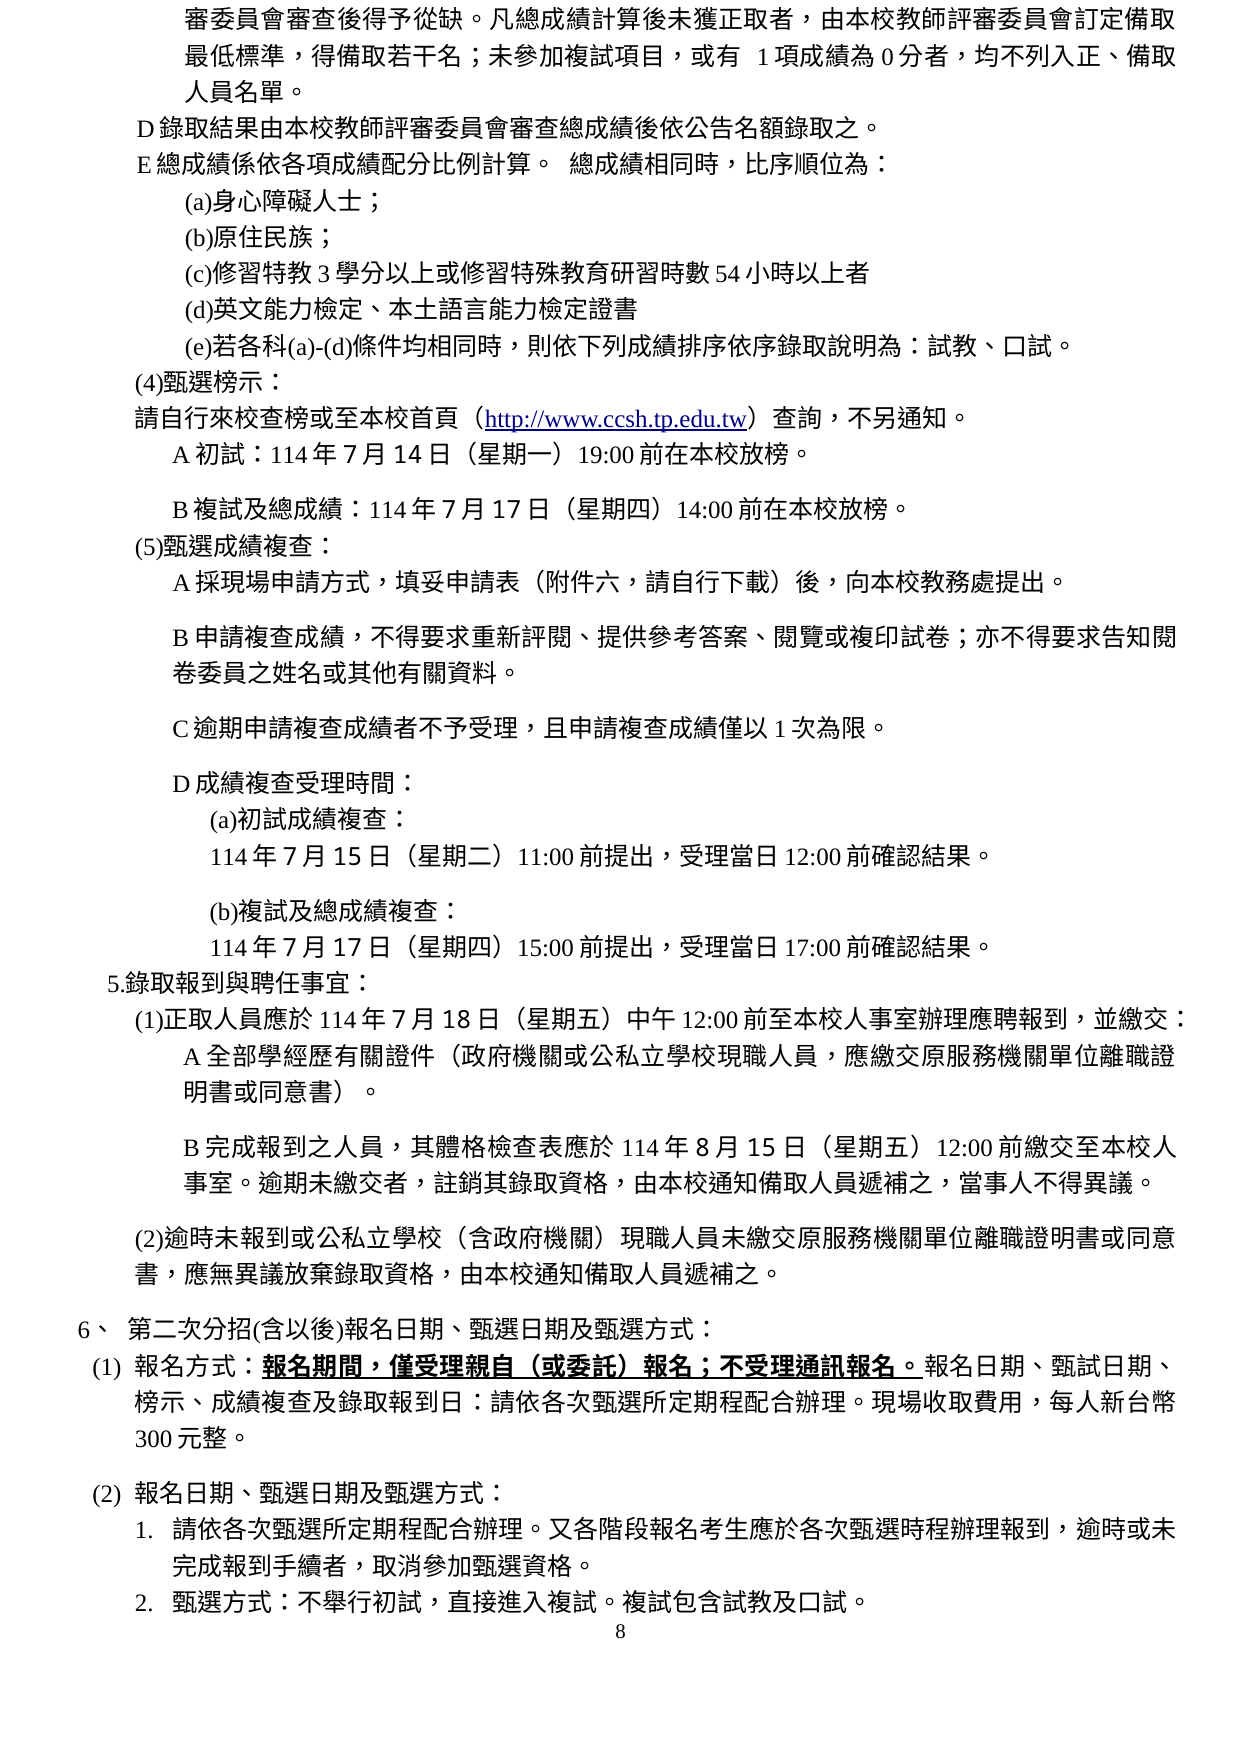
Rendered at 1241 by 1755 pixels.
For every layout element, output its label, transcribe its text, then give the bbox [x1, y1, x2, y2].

list 請依各次甄選所定期程配合辦理。又各階段報名考生應於各次甄選時程辦理報到，逾時或未完成報到手續者，取消參加甄選資格。 [134, 1510, 1178, 1582]
text (4)甄選榜示： 請自行來校查榜或至本校首頁（http://www.ccsh.tp.edu.tw）查詢，不另通知。 [134, 362, 1178, 435]
text B複試及總成績：114年7月17日（星期四）14:00前在本校放榜。 [172, 490, 1178, 526]
text D錄取結果由本校教師評審委員會審查總成績後依公告名額錄取之。 [136, 109, 1178, 145]
list 第二次分招(含以後)報名日期、甄選日期及甄選方式： [77, 1310, 1178, 1346]
text D成績複查受理時間： [172, 764, 1178, 800]
list 甄選方式：不舉行初試，直接進入複試。複試包含試教及口試。 [134, 1582, 1178, 1619]
text B完成報到之人員，其體格檢查表應於114年8月15日（星期五）12:00前繳交至本校人事室。逾期未繳交者，註銷其錄取資格，由本校通知備取人員遞補之，當事人不得異議。 [183, 1127, 1178, 1200]
text C逾期申請複查成績者不予受理，且申請複查成績僅以1次為限。 [172, 709, 1178, 745]
text (d)英文能力檢定、本土語言能力檢定證書 [184, 290, 1178, 326]
text (a)初試成績複查： 114年7月15日（星期二）11:00前提出，受理當日12:00前確認結果。 [209, 800, 1178, 872]
text (c)修習特教3學分以上或修習特殊教育研習時數54小時以上者 [184, 254, 1178, 290]
text (5)甄選成績複查： [134, 526, 1178, 562]
list 報名日期、甄選日期及甄選方式： [92, 1474, 1178, 1510]
text (e)若各科(a)-(d)條件均相同時，則依下列成績排序依序錄取說明為：試教、口試。 [184, 326, 1178, 362]
text (1)正取人員應於114年7月18日（星期五）中午12:00前至本校人事室辦理應聘報到，並繳交： [134, 1000, 1178, 1036]
text A初試：114年7月14日（星期一）19:00前在本校放榜。 [172, 435, 1178, 471]
text A採現場申請方式，填妥申請表（附件六，請自行下載）後，向本校教務處提出。 [172, 562, 1178, 599]
text B申請複查成績，不得要求重新評閱、提供參考答案、閱覽或複印試卷；亦不得要求告知閱卷委員之姓名或其他有關資料。 [172, 617, 1178, 690]
text 審委員會審查後得予從缺。凡總成績計算後未獲正取者，由本校教師評審委員會訂定備取最低標準，得備取若干名；未參加複試項目，或有 1項成績為0分者，均不列入正、備取人員名單。 [184, 0, 1178, 109]
text A全部學經歷有關證件（政府機關或公私立學校現職人員，應繳交原服務機關單位離職證明書或同意書）。 [183, 1036, 1178, 1109]
text (b)複試及總成績複查： 114年7月17日（星期四）15:00前提出，受理當日17:00前確認結果。 [209, 891, 1178, 964]
text (a)身心障礙人士； [184, 181, 1178, 217]
list 報名方式：報名期間，僅受理親自（或委託）報名；不受理通訊報名。報名日期、甄試日期、榜示、成績複查及錄取報到日：請依各次甄選所定期程配合辦理。現場收取費用，每人新台幣300元整。 [92, 1346, 1178, 1455]
text (2)逾時未報到或公私立學校（含政府機關）現職人員未繳交原服務機關單位離職證明書或同意書，應無異議放棄錄取資格，由本校通知備取人員遞補之。 [134, 1219, 1178, 1291]
text (b)原住民族； [184, 217, 1178, 254]
text 5.錄取報到與聘任事宜： [107, 964, 1178, 1000]
text E總成績係依各項成績配分比例計算。 總成績相同時，比序順位為： [136, 145, 1178, 181]
